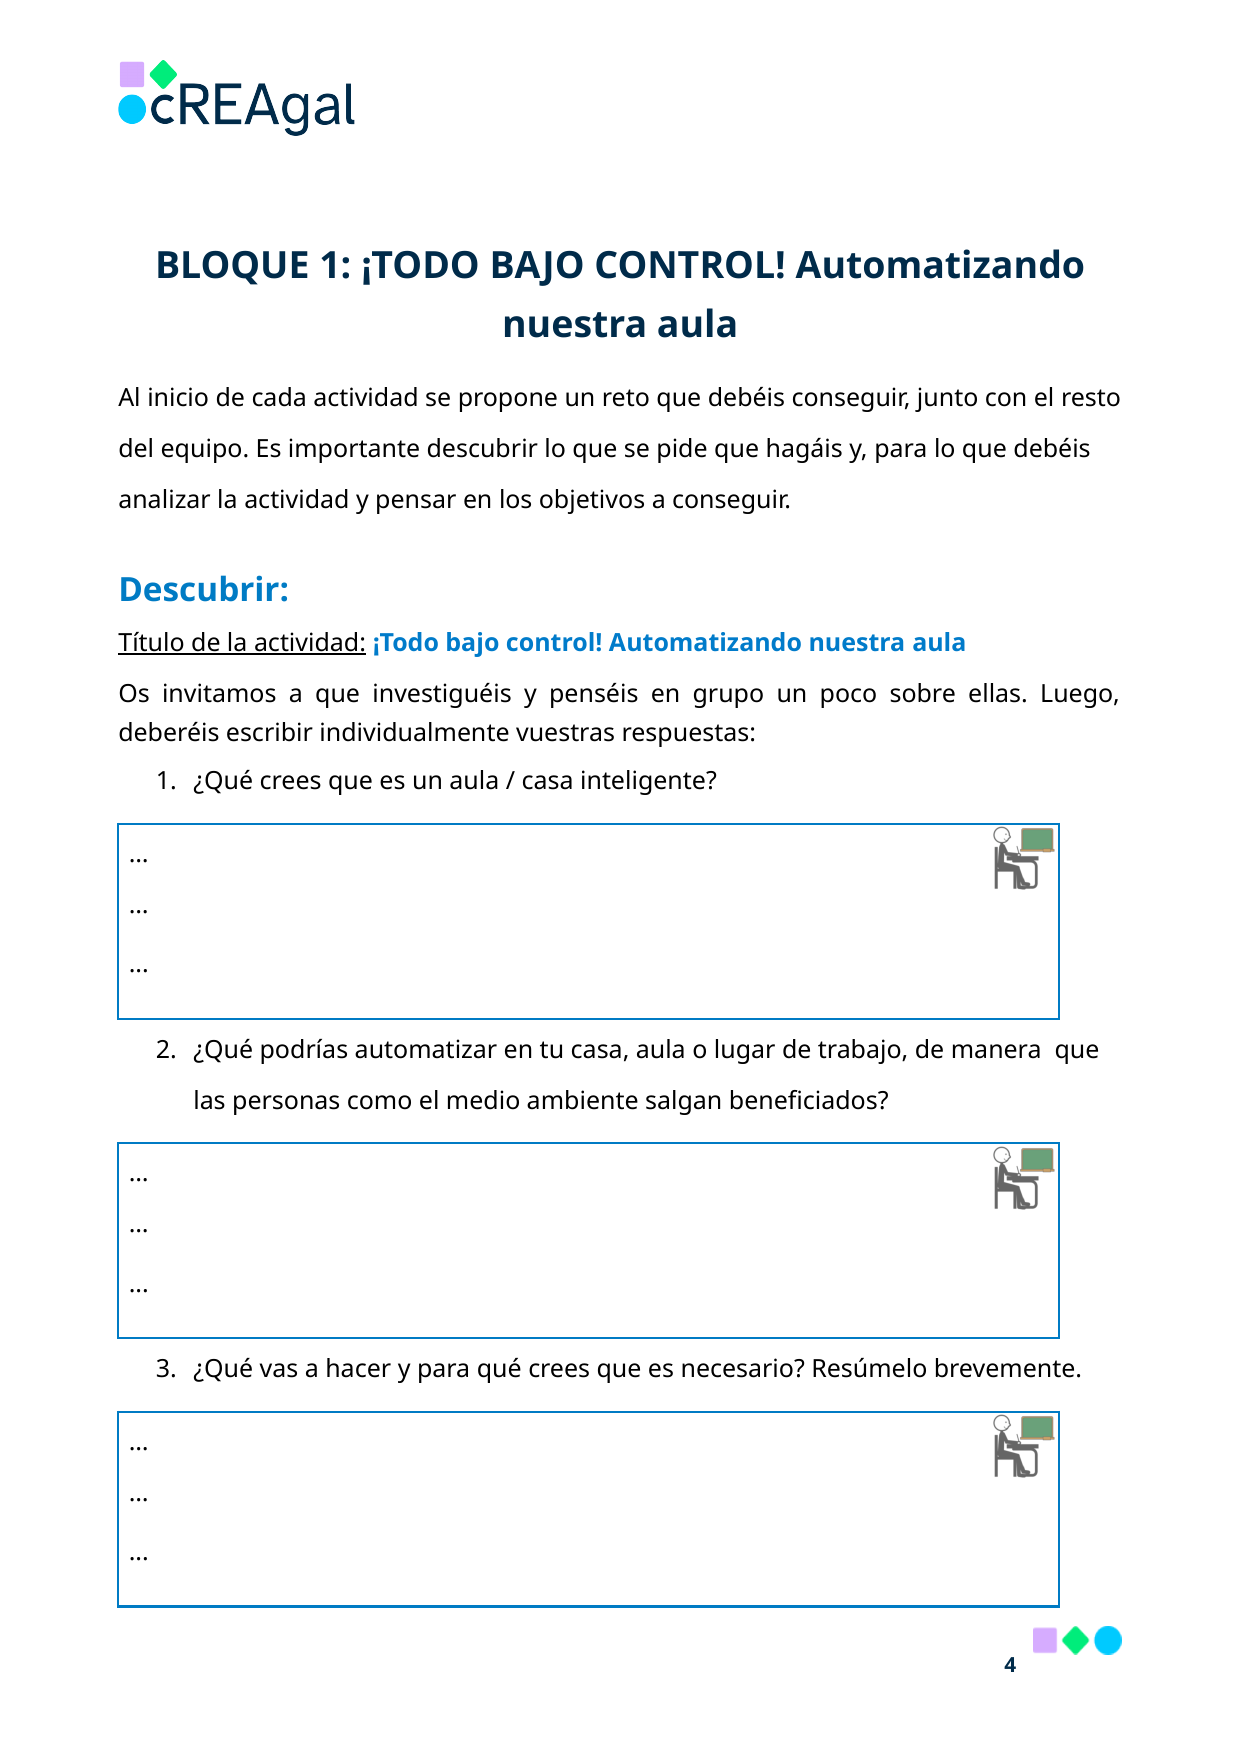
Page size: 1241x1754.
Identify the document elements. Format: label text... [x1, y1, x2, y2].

text Título de la actividad: ¡Todo bajo control! Automatizando nuestra aula [118, 624, 1122, 659]
picture [1033, 1626, 1105, 1655]
text Al inicio de cada actividad se propone un reto que debéis conseguir, junto con el resto del equipo. Es importante descubrir lo que se pide que hagáis y, para lo que debéis analizar la actividad y pensar en los objetivos a conseguir. [118, 379, 1122, 515]
subtitle Descubrir: [118, 566, 1122, 612]
list ¿Qué podrías automatizar en tu casa, aula o lugar de trabajo, de manera que las personas como el medio ambiente salgan beneficiados? [156, 1031, 1122, 1116]
list ¿Qué vas a hacer y para qué crees que es necesario? Resúmelo brevemente. [156, 1351, 1122, 1385]
picture [1112, 1626, 1122, 1637]
text Os invitamos a que investiguéis y penséis en grupo un poco sobre ellas. Luego, deberéis escribir individualmente vuestras respuestas: [118, 676, 1122, 749]
picture [1111, 1643, 1122, 1655]
picture [118, 60, 355, 136]
table_header … … ... [119, 825, 1058, 1017]
list ¿Qué crees que es un aula / casa inteligente? [156, 763, 1122, 797]
table_header … … ... [119, 1144, 1058, 1337]
subtitle BLOQUE 1: ¡TODO BAJO CONTROL! Automatizando nuestra aula [118, 238, 1122, 348]
table_header … … ... [119, 1413, 1058, 1605]
